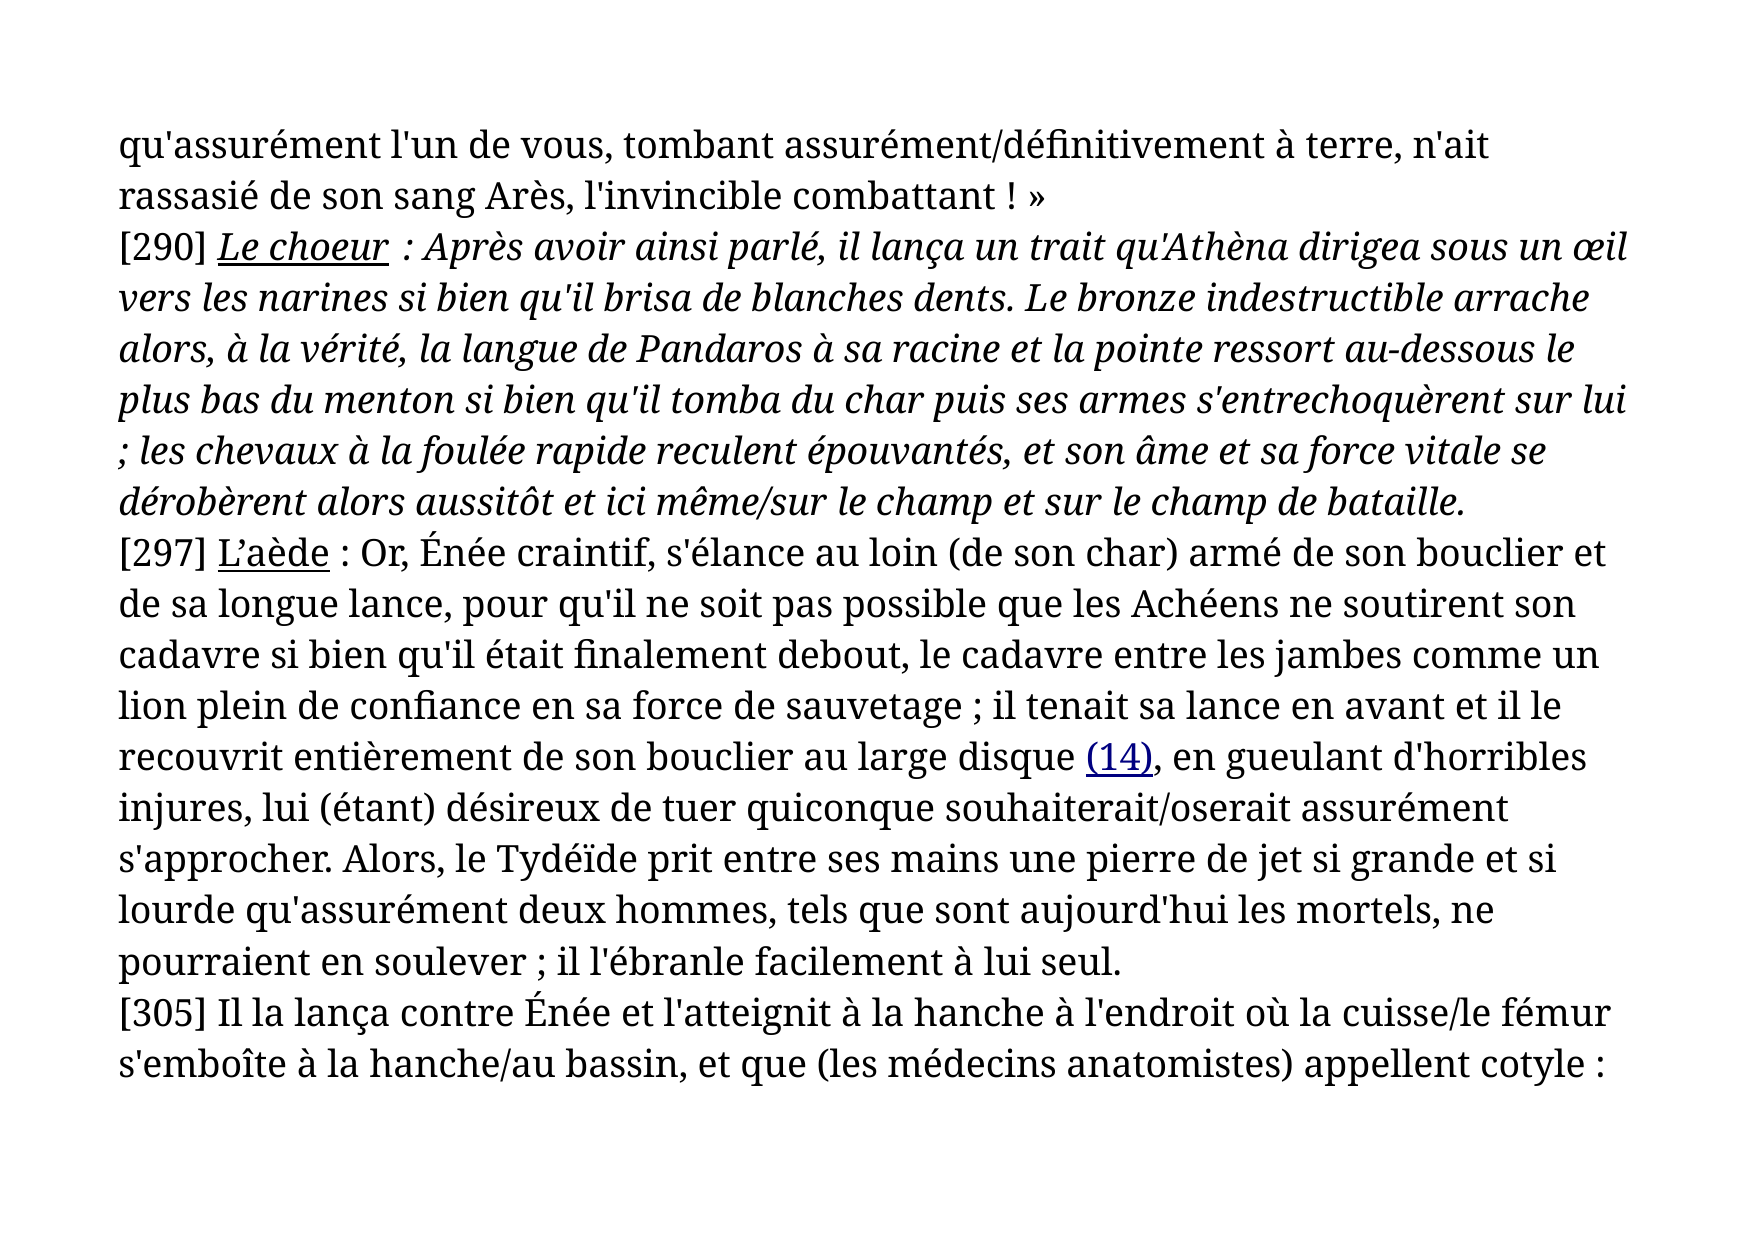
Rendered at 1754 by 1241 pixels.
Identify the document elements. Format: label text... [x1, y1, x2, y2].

text qu'assurément l'un de vous, tombant assurément/définitivement à terre, n'ait rassasié de son sang Arès, l'invincible combattant ! » [118, 118, 1636, 220]
text [290] Le choeur : Après avoir ainsi parlé, il lança un trait qu'Athèna dirigea sous un œil vers les narines si bien qu'il brisa de blanches dents. Le bronze indestructible arrache alors, à la vérité, la langue de Pandaros à sa racine et la pointe ressort au-dessous le plus bas du menton si bien qu'il tomba du char puis ses armes s'entrechoquèrent sur lui ; les chevaux à la foulée rapide reculent épouvantés, et son âme et sa force vitale se dérobèrent alors aussitôt et ici même/sur le champ et sur le champ de bataille. [118, 220, 1636, 526]
text [297] L’aède : Or, Énée craintif, s'élance au loin (de son char) armé de son bouclier et de sa longue lance, pour qu'il ne soit pas possible que les Achéens ne soutirent son cadavre si bien qu'il était finalement debout, le cadavre entre les jambes comme un lion plein de confiance en sa force de sauvetage ; il tenait sa lance en avant et il le recouvrit entièrement de son bouclier au large disque (14), en gueulant d'horribles injures, lui (étant) désireux de tuer quiconque souhaiterait/oserait assurément s'approcher. Alors, le Tydéïde prit entre ses mains une pierre de jet si grande et si lourde qu'assurément deux hommes, tels que sont aujourd'hui les mortels, ne pourraient en soulever ; il l'ébranle facilement à lui seul. [118, 526, 1636, 986]
text [305] Il la lança contre Énée et l'atteignit à la hanche à l'endroit où la cuisse/le fémur s'emboîte à la hanche/au bassin, et que (les médecins anatomistes) appellent cotyle : [118, 986, 1636, 1088]
